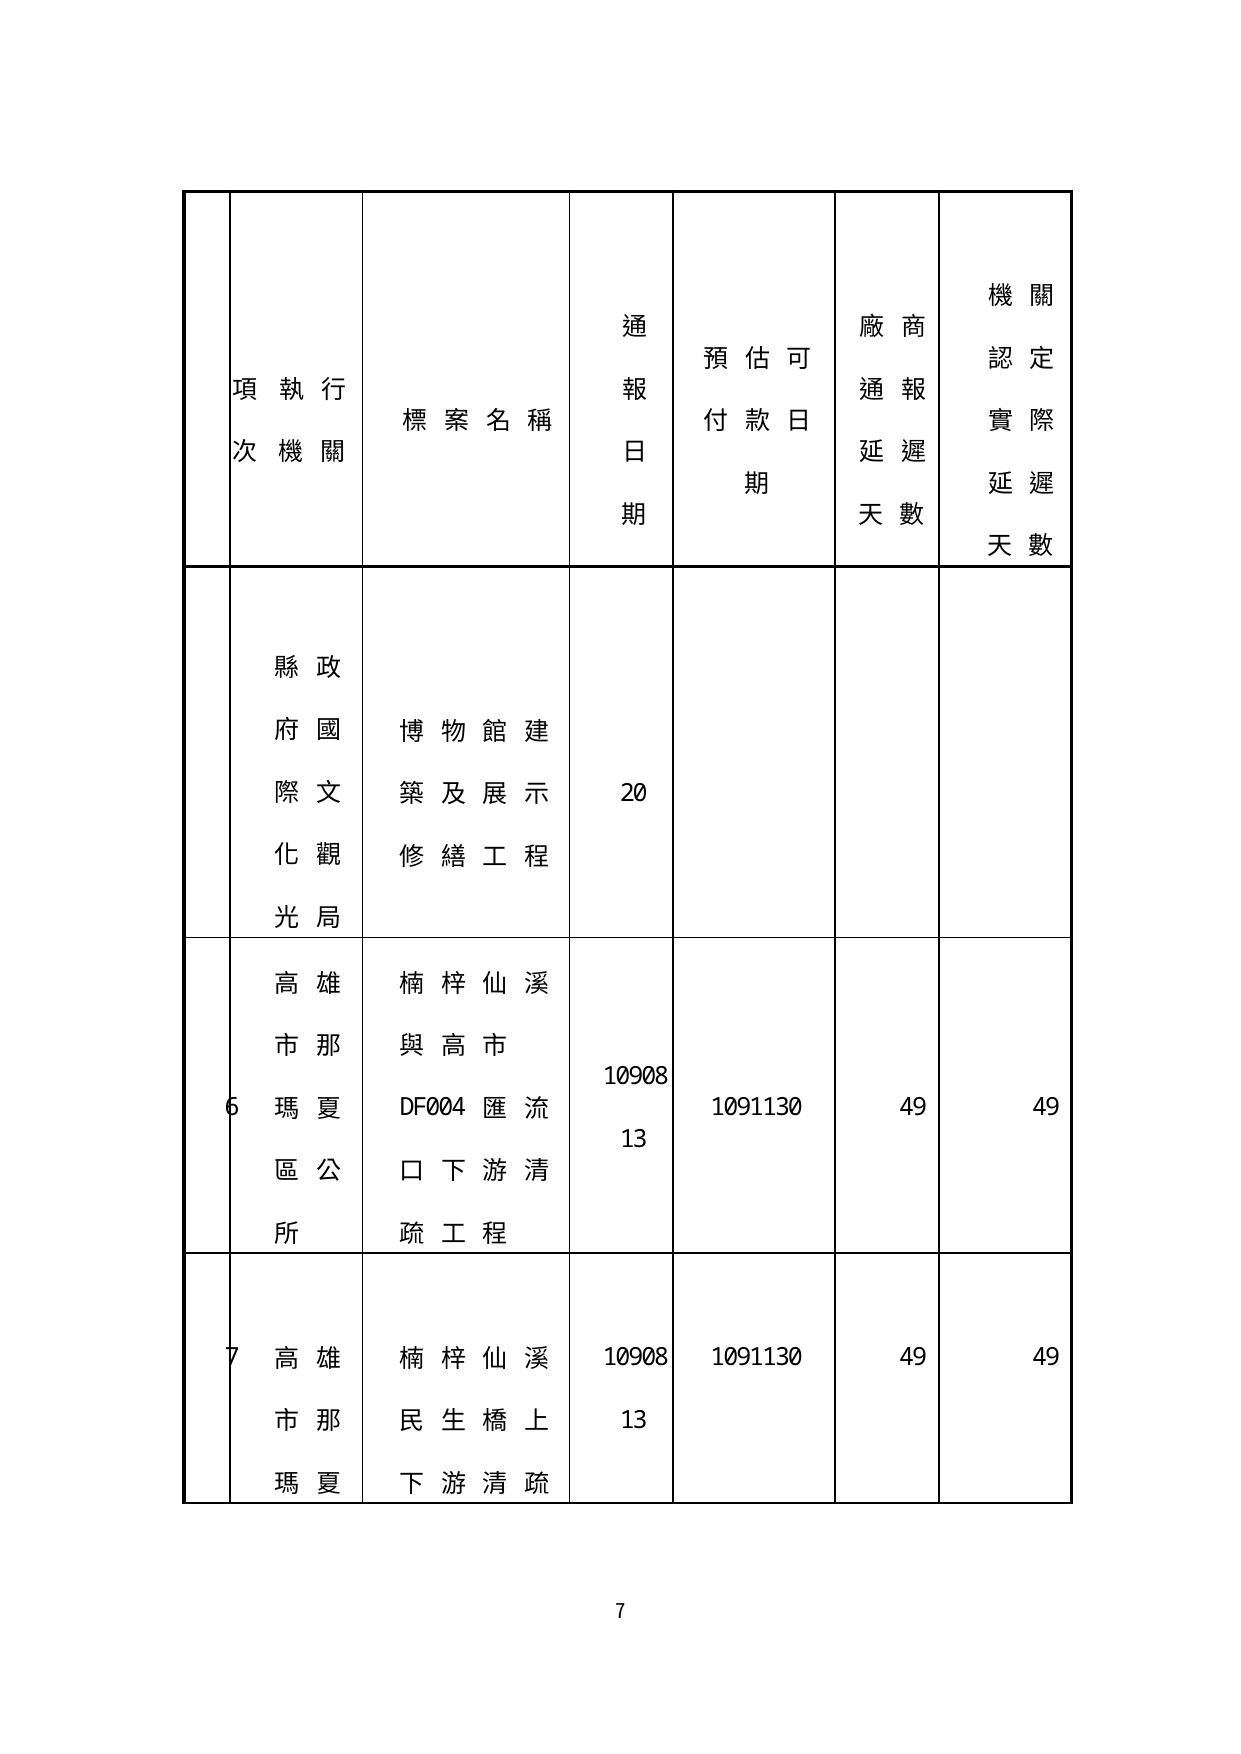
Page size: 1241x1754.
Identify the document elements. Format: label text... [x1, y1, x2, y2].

table_header 項次 [186, 193, 229, 564]
table_header 機關認定實際延遲天數 [940, 193, 1070, 564]
table_cell 高雄市那瑪夏區公所 [231, 938, 362, 1252]
table_cell 1090813 [570, 1254, 672, 1502]
table_cell 6 [186, 938, 229, 1252]
table_cell 49 [940, 1254, 1070, 1502]
table_cell 49 [836, 1254, 938, 1502]
table_cell 博物館建築及展示修繕工程 [363, 568, 569, 936]
table_cell [836, 568, 938, 936]
table_cell [940, 568, 1070, 936]
table_cell 1091130 [674, 1254, 834, 1502]
table_cell 苗栗縣政府國際文化觀光局 [231, 568, 362, 936]
table_header 廠商通報延遲天數 [836, 193, 938, 564]
table_header 標案名稱 [363, 193, 569, 564]
table_cell 20 [570, 568, 672, 936]
table_cell 7 [186, 1254, 229, 1502]
table_cell 49 [940, 938, 1070, 1252]
table_cell 楠梓仙溪與高市DF004匯流口下游清疏工程 [363, 938, 569, 1252]
table_header 預估可付款日期 [674, 193, 834, 564]
table_cell 1090813 [570, 938, 672, 1252]
table_cell 楠梓仙溪民生橋上下游清疏 [363, 1254, 569, 1502]
table_cell 高雄市那瑪夏區公所 [231, 1254, 362, 1502]
table_cell 5 [186, 568, 229, 936]
table_cell 49 [836, 938, 938, 1252]
table_header 執行機關 [231, 193, 362, 564]
table_cell 1091130 [674, 938, 834, 1252]
table_cell [674, 568, 834, 936]
table_header 通報日期 [570, 193, 672, 564]
